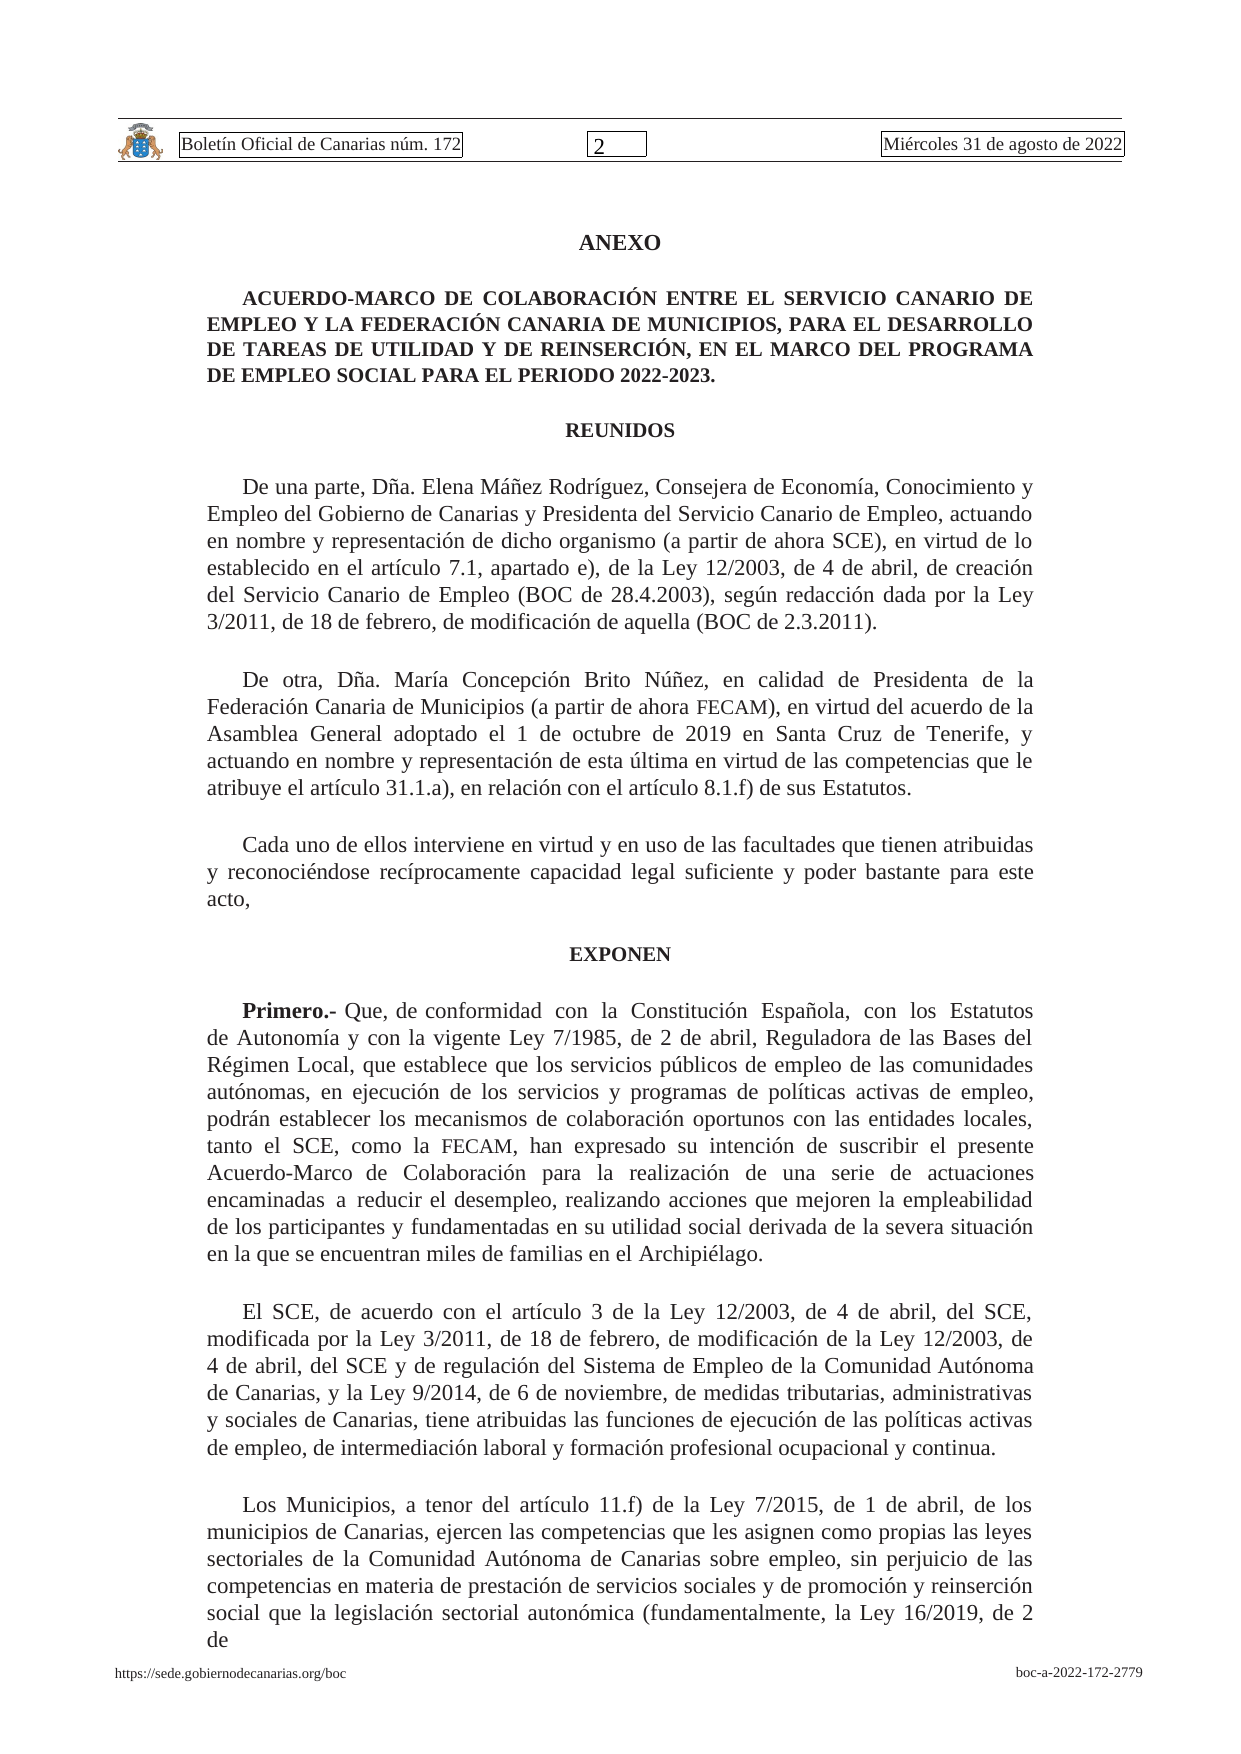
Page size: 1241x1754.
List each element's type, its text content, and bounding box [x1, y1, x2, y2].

text Los Municipios, a tenor del artículo 11.f) de la Ley 7/2015, de 1 de abril, de los municipios de Canarias, ejercen las competencias que les asignen como propias las leyes sectoriales de la Comunidad Autónoma de Canarias sobre empleo, sin perjuicio de las competencias en materia de prestación de servicios sociales y de promoción y reinserción social que la legislación sectorial autonómica (fundamentalmente, la Ley 16/2019, de 2 de [207, 1491, 1034, 1652]
text ACUERDO-MARCO DE COLABORACIÓN ENTRE EL SERVICIO CANARIO DE EMPLEO Y LA FEDERACIÓN CANARIA DE MUNICIPIOS, PARA EL DESARROLLO DE TAREAS DE UTILIDAD Y DE REINSERCIÓN, EN EL MARCO DEL PROGRAMA DE EMPLEO SOCIAL PARA EL PERIODO 2022-2023. [207, 286, 1034, 387]
text REUNIDOS [175, 418, 1065, 442]
text EXPONEN [175, 942, 1065, 966]
text De otra, Dña. María Concepción Brito Núñez, en calidad de Presidenta de la Federación Canaria de Municipios (a partir de ahora FECAM), en virtud del acuerdo de la Asamblea General adoptado el 1 de octubre de 2019 en Santa Cruz de Tenerife, y actuando en nombre y representación de esta última en virtud de las competencias que le atribuye el artículo 31.1.a), en relación con el artículo 8.1.f) de sus Estatutos. [207, 666, 1034, 800]
subtitle ANEXO [175, 229, 1065, 255]
picture [118, 123, 163, 160]
text Cada uno de ellos interviene en virtud y en uso de las facultades que tienen atribuidas y reconociéndose recíprocamente capacidad legal suficiente y poder bastante para este acto, [207, 831, 1034, 912]
text El SCE, de acuerdo con el artículo 3 de la Ley 12/2003, de 4 de abril, del SCE, modificada por la Ley 3/2011, de 18 de febrero, de modificación de la Ley 12/2003, de 4 de abril, del SCE y de regulación del Sistema de Empleo de la Comunidad Autónoma de Canarias, y la Ley 9/2014, de 6 de noviembre, de medidas tributarias, administrativas y sociales de Canarias, tiene atribuidas las funciones de ejecución de las políticas activas de empleo, de intermediación laboral y formación profesional ocupacional y continua. [207, 1298, 1034, 1460]
text Primero.- Que, de conformidad con la Constitución Española, con los Estatutos de Autonomía y con la vigente Ley 7/1985, de 2 de abril, Reguladora de las Bases del Régimen Local, que establece que los servicios públicos de empleo de las comunidades autónomas, en ejecución de los servicios y programas de políticas activas de empleo, podrán establecer los mecanismos de colaboración oportunos con las entidades locales, tanto el SCE, como la FECAM, han expresado su intención de suscribir el presente Acuerdo-Marco de Colaboración para la realización de una serie de actuaciones encaminadas a reducir el desempleo, realizando acciones que mejoren la empleabilidad de los participantes y fundamentadas en su utilidad social derivada de la severa situación en la que se encuentran miles de familias en el Archipiélago. [207, 997, 1034, 1267]
text De una parte, Dña. Elena Máñez Rodríguez, Consejera de Economía, Conocimiento y Empleo del Gobierno de Canarias y Presidenta del Servicio Canario de Empleo, actuando en nombre y representación de dicho organismo (a partir de ahora SCE), en virtud de lo establecido en el artículo 7.1, apartado e), de la Ley 12/2003, de 4 de abril, de creación del Servicio Canario de Empleo (BOC de 28.4.2003), según redacción dada por la Ley 3/2011, de 18 de febrero, de modificación de aquella (BOC de 2.3.2011). [207, 473, 1034, 635]
